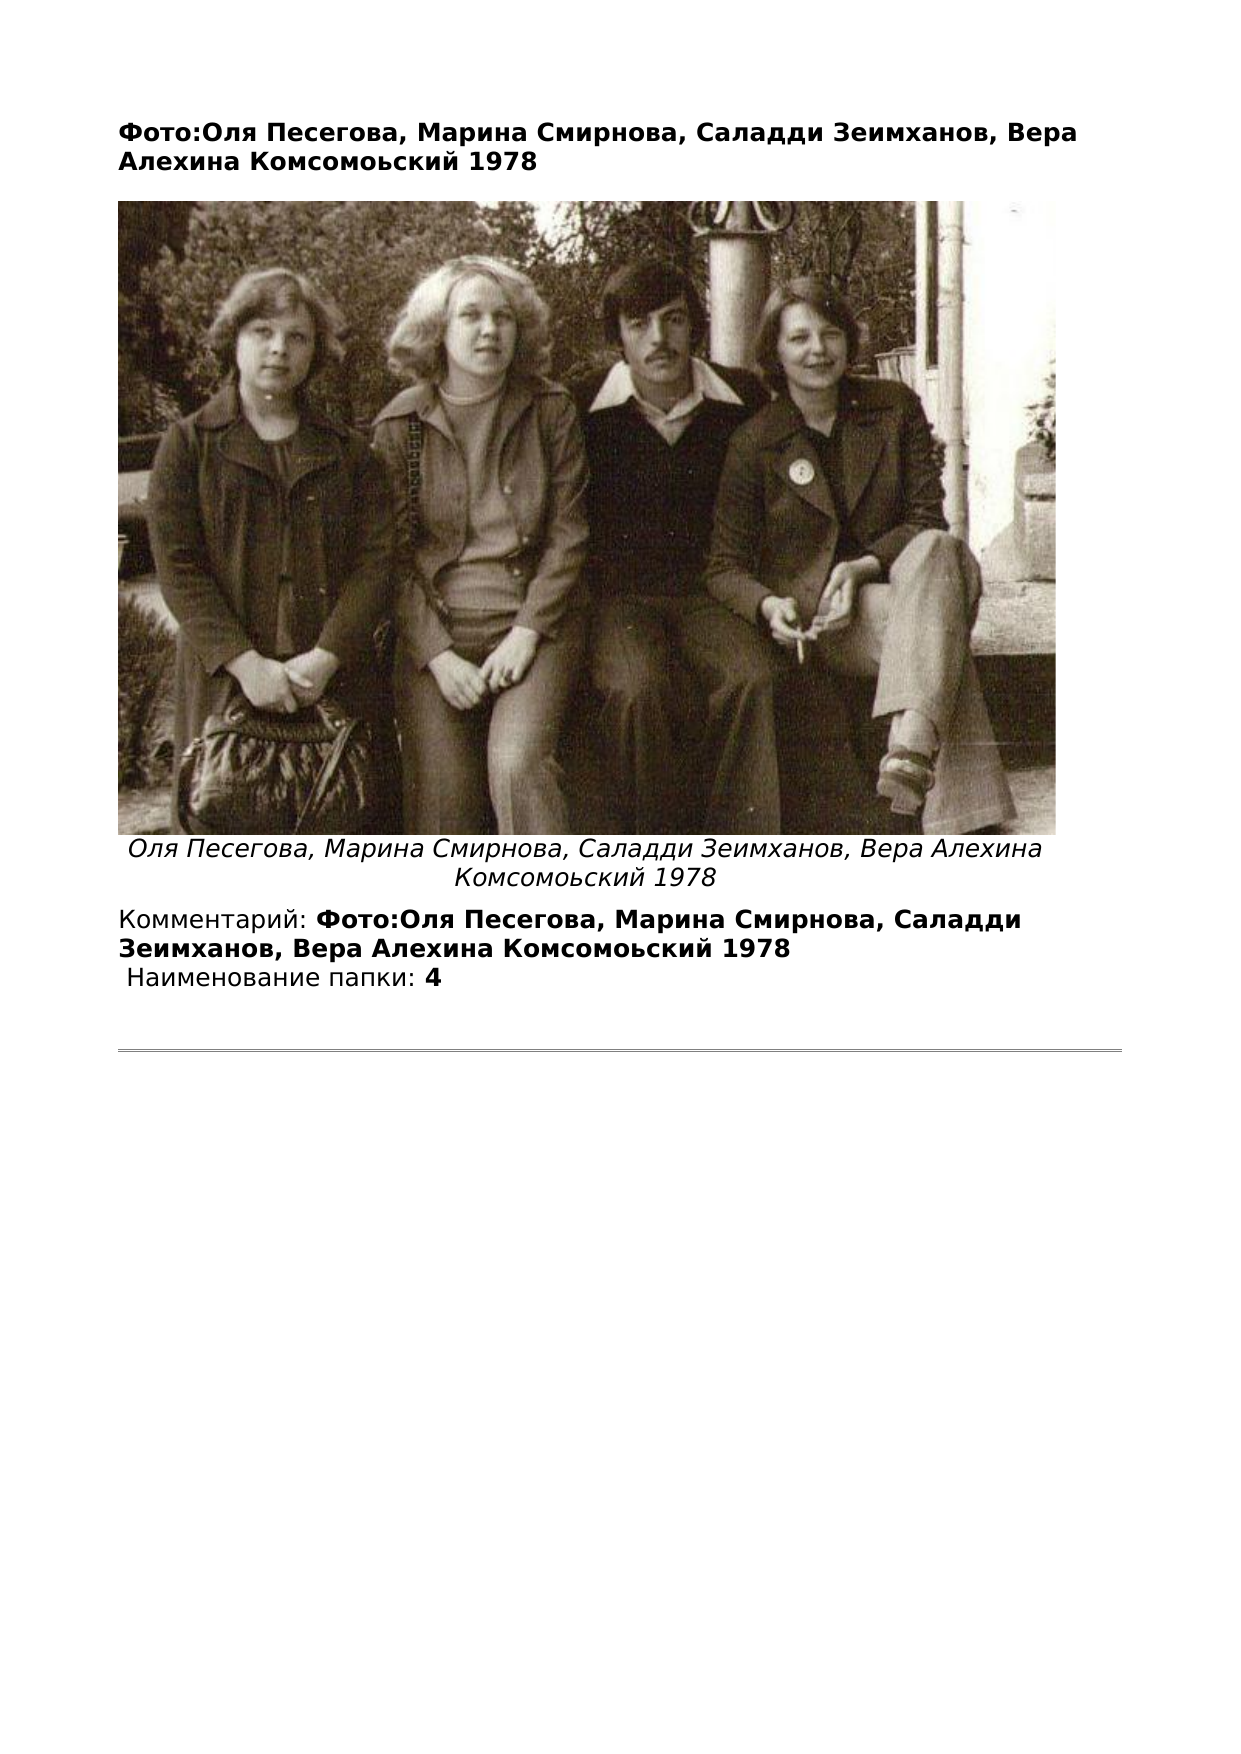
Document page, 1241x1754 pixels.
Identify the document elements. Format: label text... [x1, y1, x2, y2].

text Оля Песегова, Марина Смирнова, Саладди Зеимханов, Вера Алехина Комсомоьский 1978 [118, 835, 1056, 892]
text Комментарий: Фото:Оля Песегова, Марина Смирнова, Саладди Зеимханов, Вера Алехина Комсомоьский 1978 Наименование папки: 4 [118, 905, 1122, 1022]
subtitle Фото:Оля Песегова, Марина Смирнова, Саладди Зеимханов, Вера Алехина Комсомоьский 1978 [118, 118, 1122, 176]
picture [118, 201, 1056, 835]
